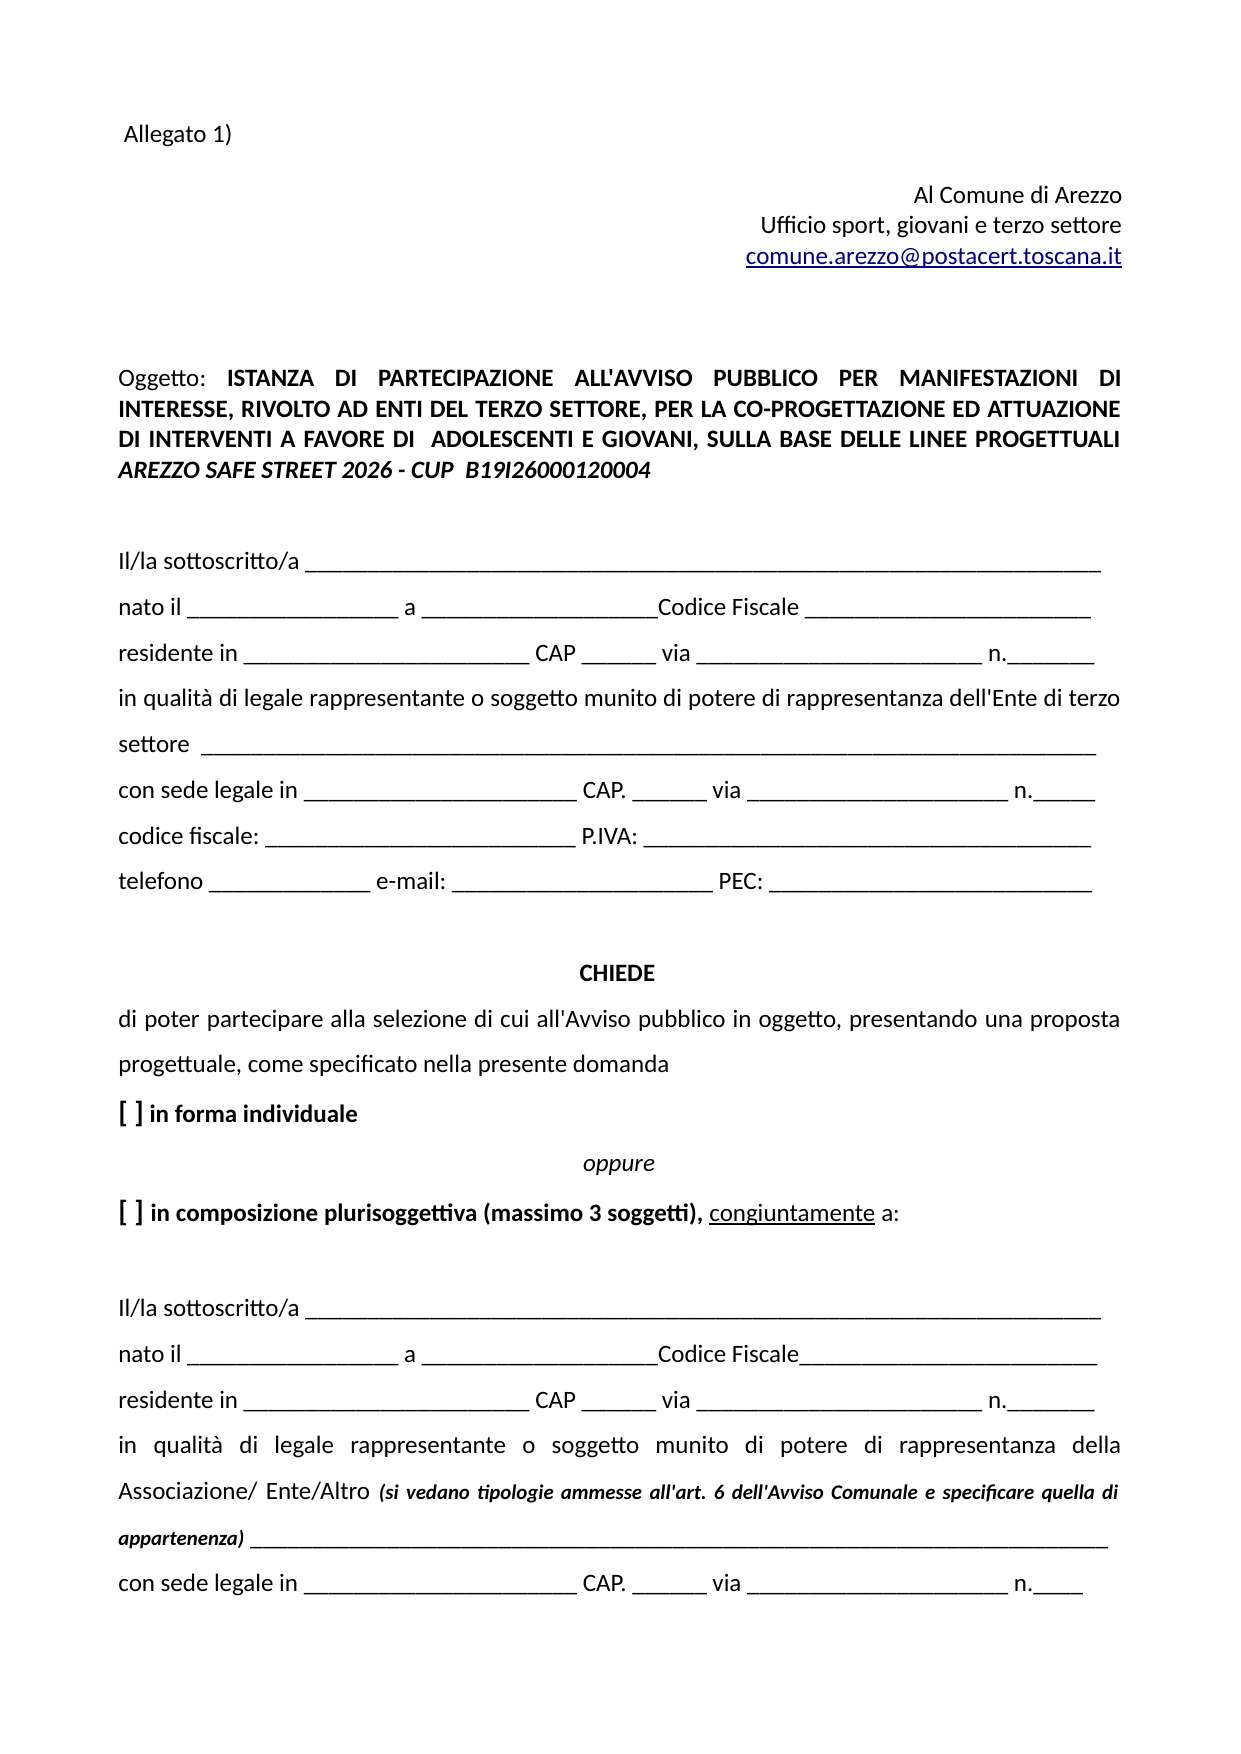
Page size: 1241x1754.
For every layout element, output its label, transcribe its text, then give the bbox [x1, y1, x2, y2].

text codice fiscale: _________________________ P.IVA: ____________________________________ [118, 820, 1122, 850]
text con sede legale in ______________________ CAP. ______ via _____________________ n._____ [118, 774, 1122, 804]
text con sede legale in ______________________ CAP. ______ via _____________________ n.____ [118, 1567, 1122, 1597]
text di poter partecipare alla selezione di cui all'Avviso pubblico in oggetto, presentando una proposta progettuale, come specificato nella presente domanda [118, 1003, 1122, 1079]
text oppure [118, 1148, 1122, 1178]
text Oggetto: ISTANZA DI PARTECIPAZIONE ALL'AVVISO PUBBLICO PER MANIFESTAZIONI DI INTERESSE, RIVOLTO AD ENTI DEL TERZO SETTORE, PER LA CO-PROGETTAZIONE ED ATTUAZIONE DI INTERVENTI A FAVORE DI ADOLESCENTI E GIOVANI, SULLA BASE DELLE LINEE PROGETTUALI AREZZO SAFE STREET 2026 - CUP B19I26000120004 [118, 362, 1122, 484]
text in qualità di legale rappresentante o soggetto munito di potere di rappresentanza dell'Ente di terzo settore ________________________________________________________________________ [118, 683, 1122, 759]
text residente in _______________________ CAP ______ via _______________________ n._______ [118, 637, 1122, 667]
text Il/la sottoscritto/a ________________________________________________________________ [118, 545, 1122, 576]
text Al Comune di Arezzo [118, 179, 1122, 210]
text residente in _______________________ CAP ______ via _______________________ n._______ [118, 1384, 1122, 1414]
text CHIEDE [118, 957, 1122, 987]
text [ ] in composizione plurisoggettiva (massimo 3 soggetti), congiuntamente a: [118, 1193, 1122, 1229]
text nato il _________________ a ___________________Codice Fiscale________________________ [118, 1338, 1122, 1369]
text Allegato 1) [118, 118, 1122, 149]
text [ ] in forma individuale [118, 1094, 1122, 1130]
text Il/la sottoscritto/a ________________________________________________________________ [118, 1292, 1122, 1323]
text Ufficio sport, giovani e terzo settore comune.arezzo@postacert.toscana.it [118, 210, 1122, 271]
text nato il _________________ a ___________________Codice Fiscale _______________________ [118, 591, 1122, 622]
text in qualità di legale rappresentante o soggetto munito di potere di rappresentanza della Associazione/ Ente/Altro (si vedano tipologie ammesse all'art. 6 dell'Avviso Comunale e specificare quella di appartenenza) _____________________________________________________________________ [118, 1430, 1122, 1552]
text telefono _____________ e-mail: _____________________ PEC: __________________________ [118, 866, 1122, 896]
